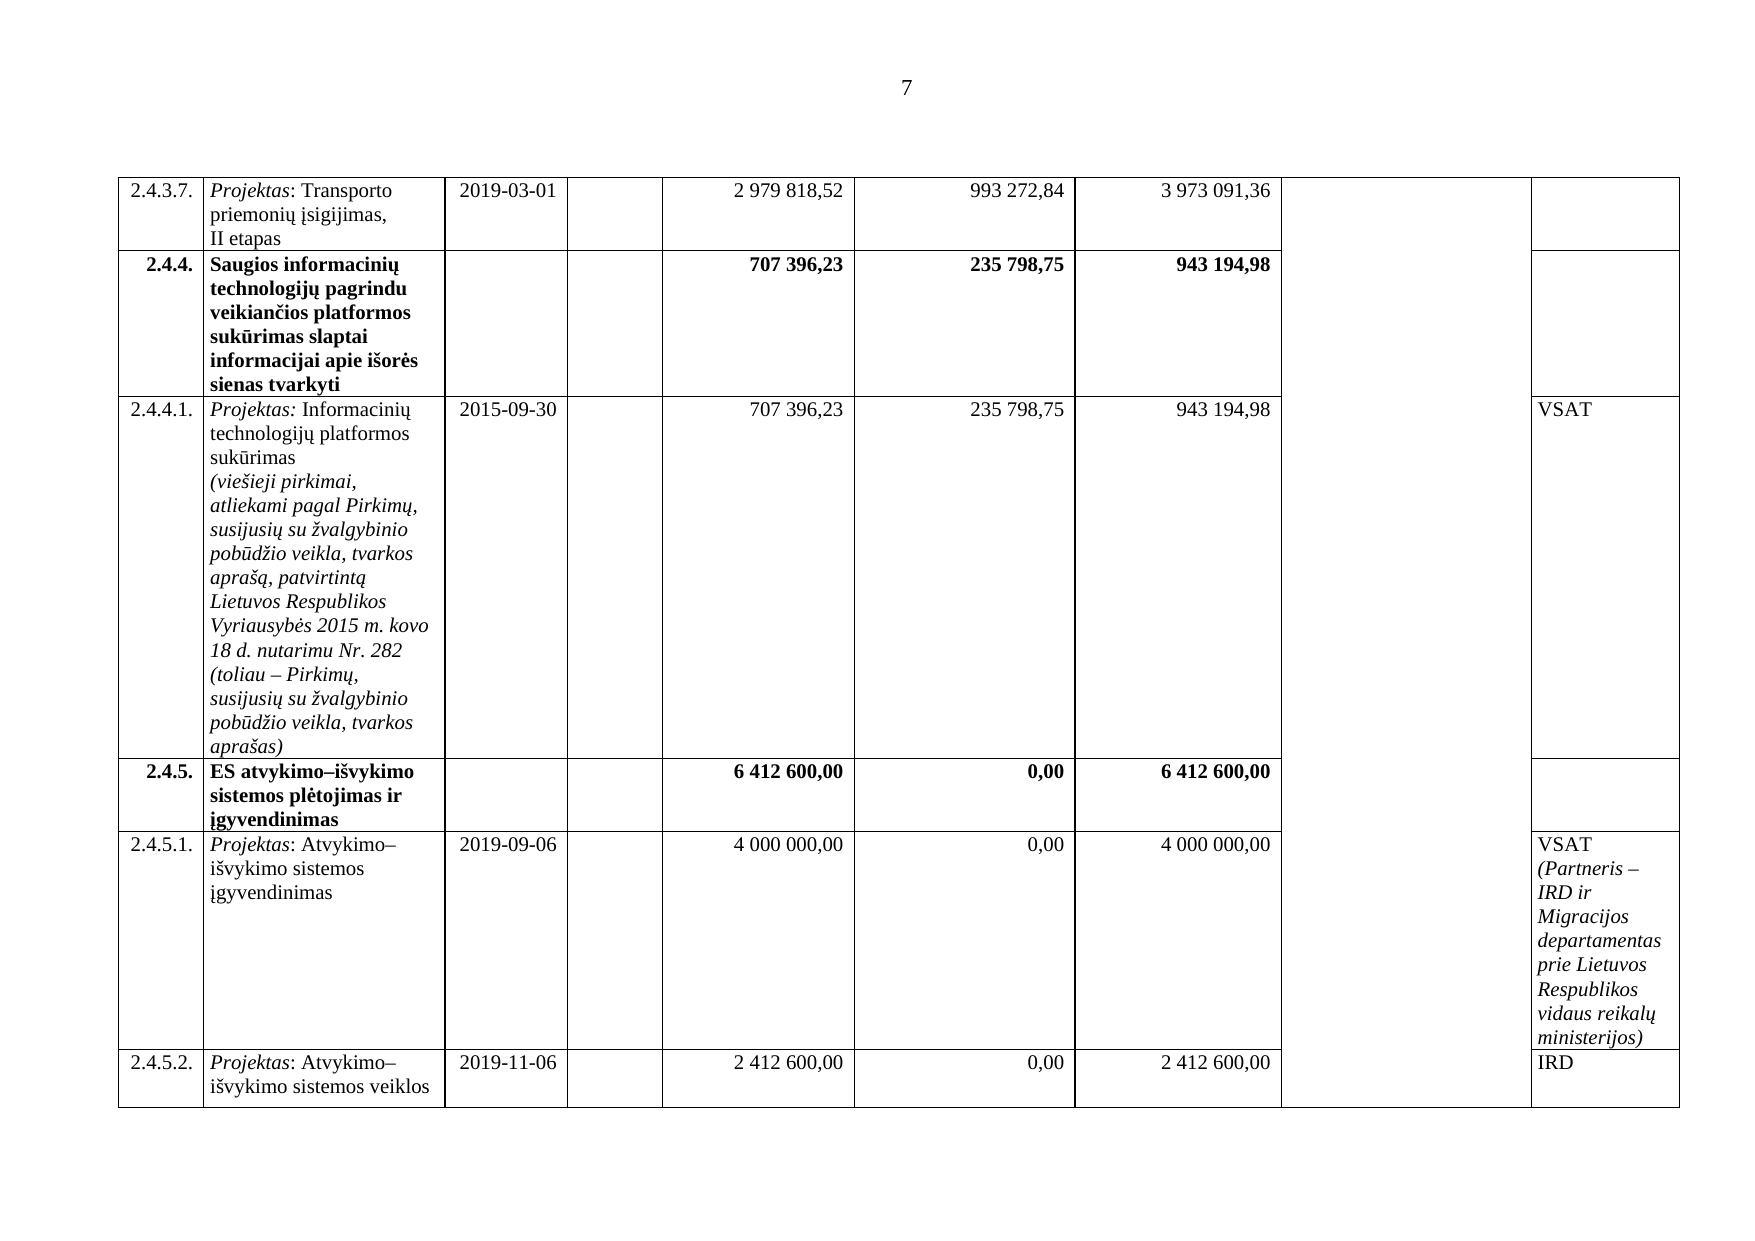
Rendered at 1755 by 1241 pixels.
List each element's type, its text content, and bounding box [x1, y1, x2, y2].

table_cell [446, 759, 567, 831]
table_cell 2.4.5. [119, 759, 203, 831]
table_cell 0,00 [855, 832, 1074, 1049]
table_cell 2015-09-30 [446, 397, 567, 758]
table_cell 993 272,84 [855, 178, 1074, 250]
table_cell 943 194,98 [1076, 251, 1281, 396]
table_cell 6 412 600,00 [663, 759, 854, 831]
table_cell [1532, 178, 1679, 250]
table_cell 2.4.5.2. [119, 1050, 203, 1107]
table_cell [1282, 178, 1531, 1107]
table_cell 6 412 600,00 [1076, 759, 1281, 831]
table_cell IRD [1532, 1050, 1679, 1107]
table_cell 235 798,75 [855, 251, 1074, 396]
table_cell 2019-11-06 [446, 1050, 567, 1107]
table_cell [568, 251, 662, 396]
table_cell 707 396,23 [663, 397, 854, 758]
table_cell Projektas: Atvykimo–išvykimo sistemos įgyvendinimas [204, 832, 444, 1049]
table_cell [1532, 759, 1679, 831]
table_cell 2 412 600,00 [1076, 1050, 1281, 1107]
table_cell Projektas: Informacinių technologijų platformos sukūrimas (viešieji pirkimai, atliekami pagal Pirkimų, susijusių su žvalgybinio pobūdžio veikla, tvarkos aprašą, patvirtintą Lietuvos Respublikos Vyriausybės 2015 m. kovo 18 d. nutarimu Nr. 282 (toliau – Pirkimų, susijusių su žvalgybinio pobūdžio veikla, tvarkos aprašas) [204, 397, 444, 758]
table_cell 2 412 600,00 [663, 1050, 854, 1107]
table_cell Projektas: Transporto priemonių įsigijimas, II etapas [204, 178, 444, 250]
table_cell 2019-09-06 [446, 832, 567, 1049]
table_cell 0,00 [855, 1050, 1074, 1107]
table_cell 4 000 000,00 [1076, 832, 1281, 1049]
table_cell Projektas: Atvykimo–išvykimo sistemos veiklos [204, 1050, 444, 1107]
table_cell 235 798,75 [855, 397, 1074, 758]
table_cell 2 979 818,52 [663, 178, 854, 250]
table_cell 2.4.5.1. [119, 832, 203, 1049]
table_cell 3 973 091,36 [1076, 178, 1281, 250]
table_cell 943 194,98 [1076, 397, 1281, 758]
table_cell 707 396,23 [663, 251, 854, 396]
table_cell ES atvykimo–išvykimo sistemos plėtojimas ir įgyvendinimas [204, 759, 444, 831]
table_cell 2.4.4.1. [119, 397, 203, 758]
table_cell [568, 759, 662, 831]
table_cell [446, 251, 567, 396]
table_cell [1532, 251, 1679, 396]
table_cell 0,00 [855, 759, 1074, 831]
table_cell [568, 1050, 662, 1107]
table_cell [568, 397, 662, 758]
table_cell VSAT [1532, 397, 1679, 758]
table_cell [568, 832, 662, 1049]
table_cell [568, 178, 662, 250]
table_cell 2019-03-01 [446, 178, 567, 250]
table_cell 2.4.4. [119, 251, 203, 396]
table_cell Saugios informacinių technologijų pagrindu veikiančios platformos sukūrimas slaptai informacijai apie išorės sienas tvarkyti [204, 251, 444, 396]
table_cell 4 000 000,00 [663, 832, 854, 1049]
table_cell 2.4.3.7. [119, 178, 203, 250]
table_cell VSAT (Partneris – IRD ir Migracijos departamentas prie Lietuvos Respublikos vidaus reikalų ministerijos) [1532, 832, 1679, 1049]
